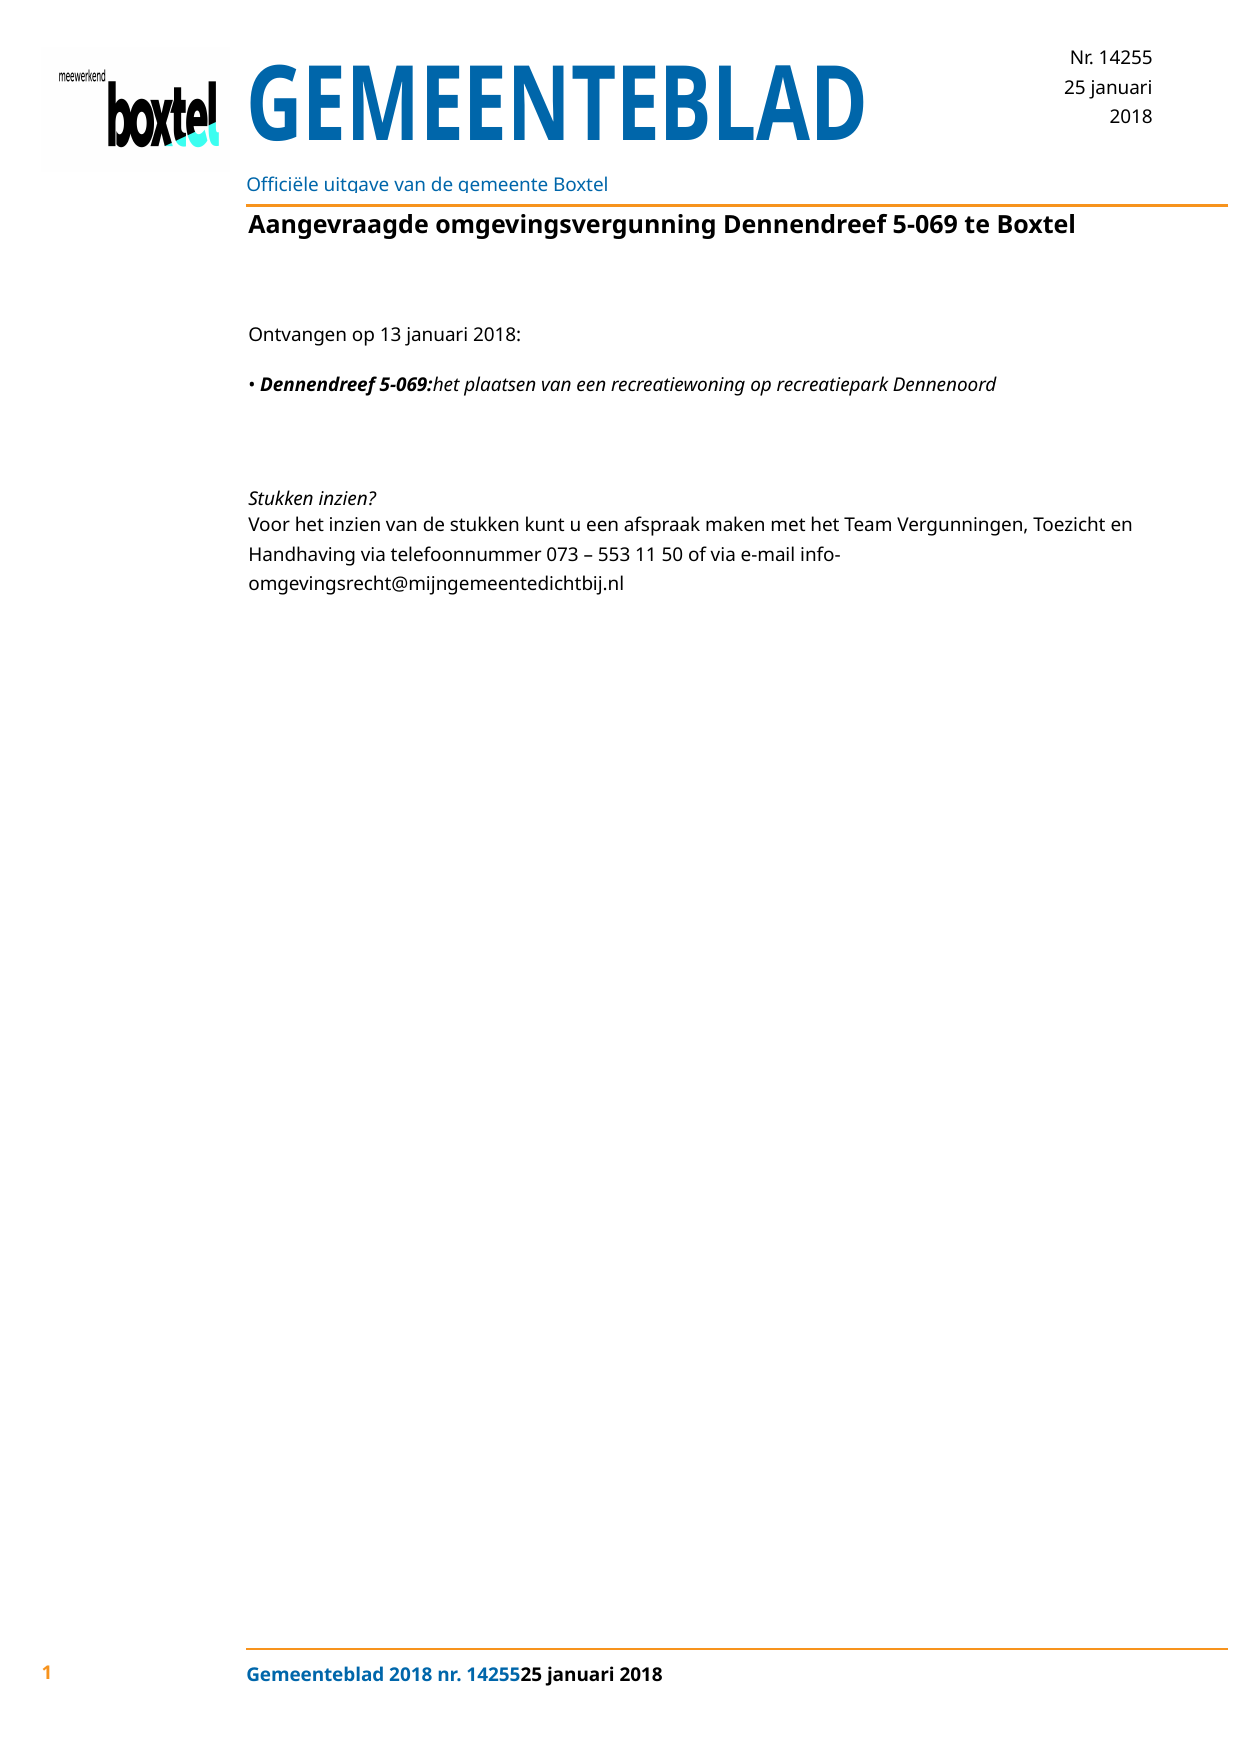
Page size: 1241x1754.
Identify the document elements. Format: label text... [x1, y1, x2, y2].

text Ontvangen op 13 januari 2018: [248, 321, 1152, 346]
text • Dennendreef 5-069:het plaatsen van een recreatiewoning op recreatiepark Dennenoord [248, 371, 1152, 397]
text Stukken inzien? [248, 486, 1152, 511]
picture [41, 47, 231, 172]
text Aangevraagde omgevingsvergunning Dennendreef 5-069 te Boxtel [248, 207, 1152, 241]
text Voor het inzien van de stukken kunt u een afspraak maken met het Team Vergunningen, Toezicht en Handhaving via telefoonnummer 073 – 553 11 50 of via e-mail info-omgevingsrecht@mijngemeentedichtbij.nl [248, 511, 1152, 596]
